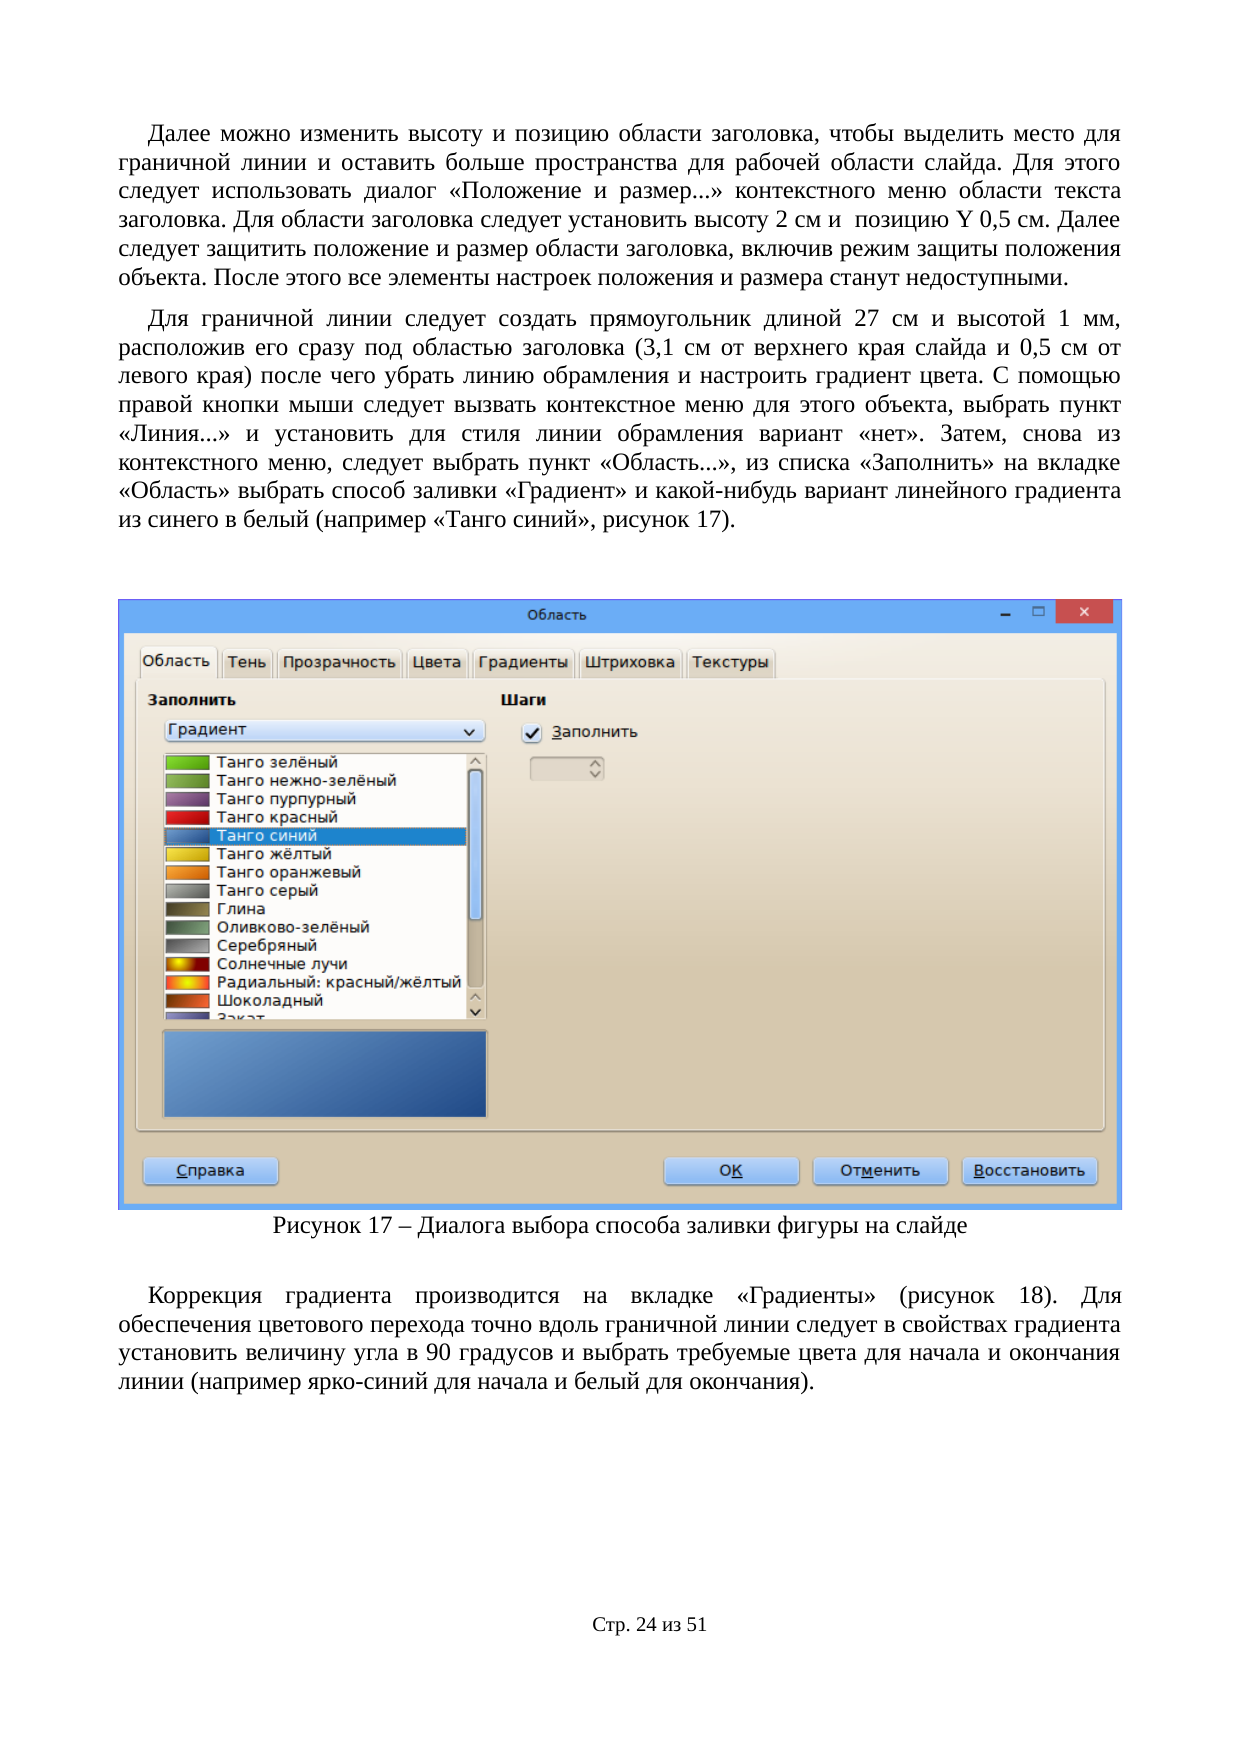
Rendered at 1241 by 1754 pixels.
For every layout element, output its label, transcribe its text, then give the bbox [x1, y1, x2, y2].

text Рисунок 17 – Диалога выбора способа заливки фигуры на слайде [118, 1210, 1122, 1239]
picture [118, 599, 1123, 1210]
text Далее можно изменить высоту и позицию области заголовка, чтобы выделить место для граничной линии и оставить больше пространства для рабочей области слайда. Для этого следует использовать диалог «Положение и размер...» контекстного меню области текста заголовка. Для области заголовка следует установить высоту 2 см и позицию Y 0,5 см. Далее следует защитить положение и размер области заголовка, включив режим защиты положения объекта. После этого все элементы настроек положения и размера станут недоступными. [118, 118, 1122, 291]
text Коррекция градиента производится на вкладке «Градиенты» (рисунок 18). Для обеспечения цветового перехода точно вдоль граничной линии следует в свойствах градиента установить величину угла в 90 градусов и выбрать требуемые цвета для начала и окончания линии (например ярко-синий для начала и белый для окончания). [118, 1280, 1122, 1395]
text Для граничной линии следует создать прямоугольник длиной 27 см и высотой 1 мм, расположив его сразу под областью заголовка (3,1 см от верхнего края слайда и 0,5 см от левого края) после чего убрать линию обрамления и настроить градиент цвета. С помощью правой кнопки мыши следует вызвать контекстное меню для этого объекта, выбрать пункт «Линия...» и установить для стиля линии обрамления вариант «нет». Затем, снова из контекстного меню, следует выбрать пункт «Область...», из списка «Заполнить» на вкладке «Область» выбрать способ заливки «Градиент» и какой-нибудь вариант линейного градиента из синего в белый (например «Танго синий», рисунок 17). [118, 303, 1122, 533]
